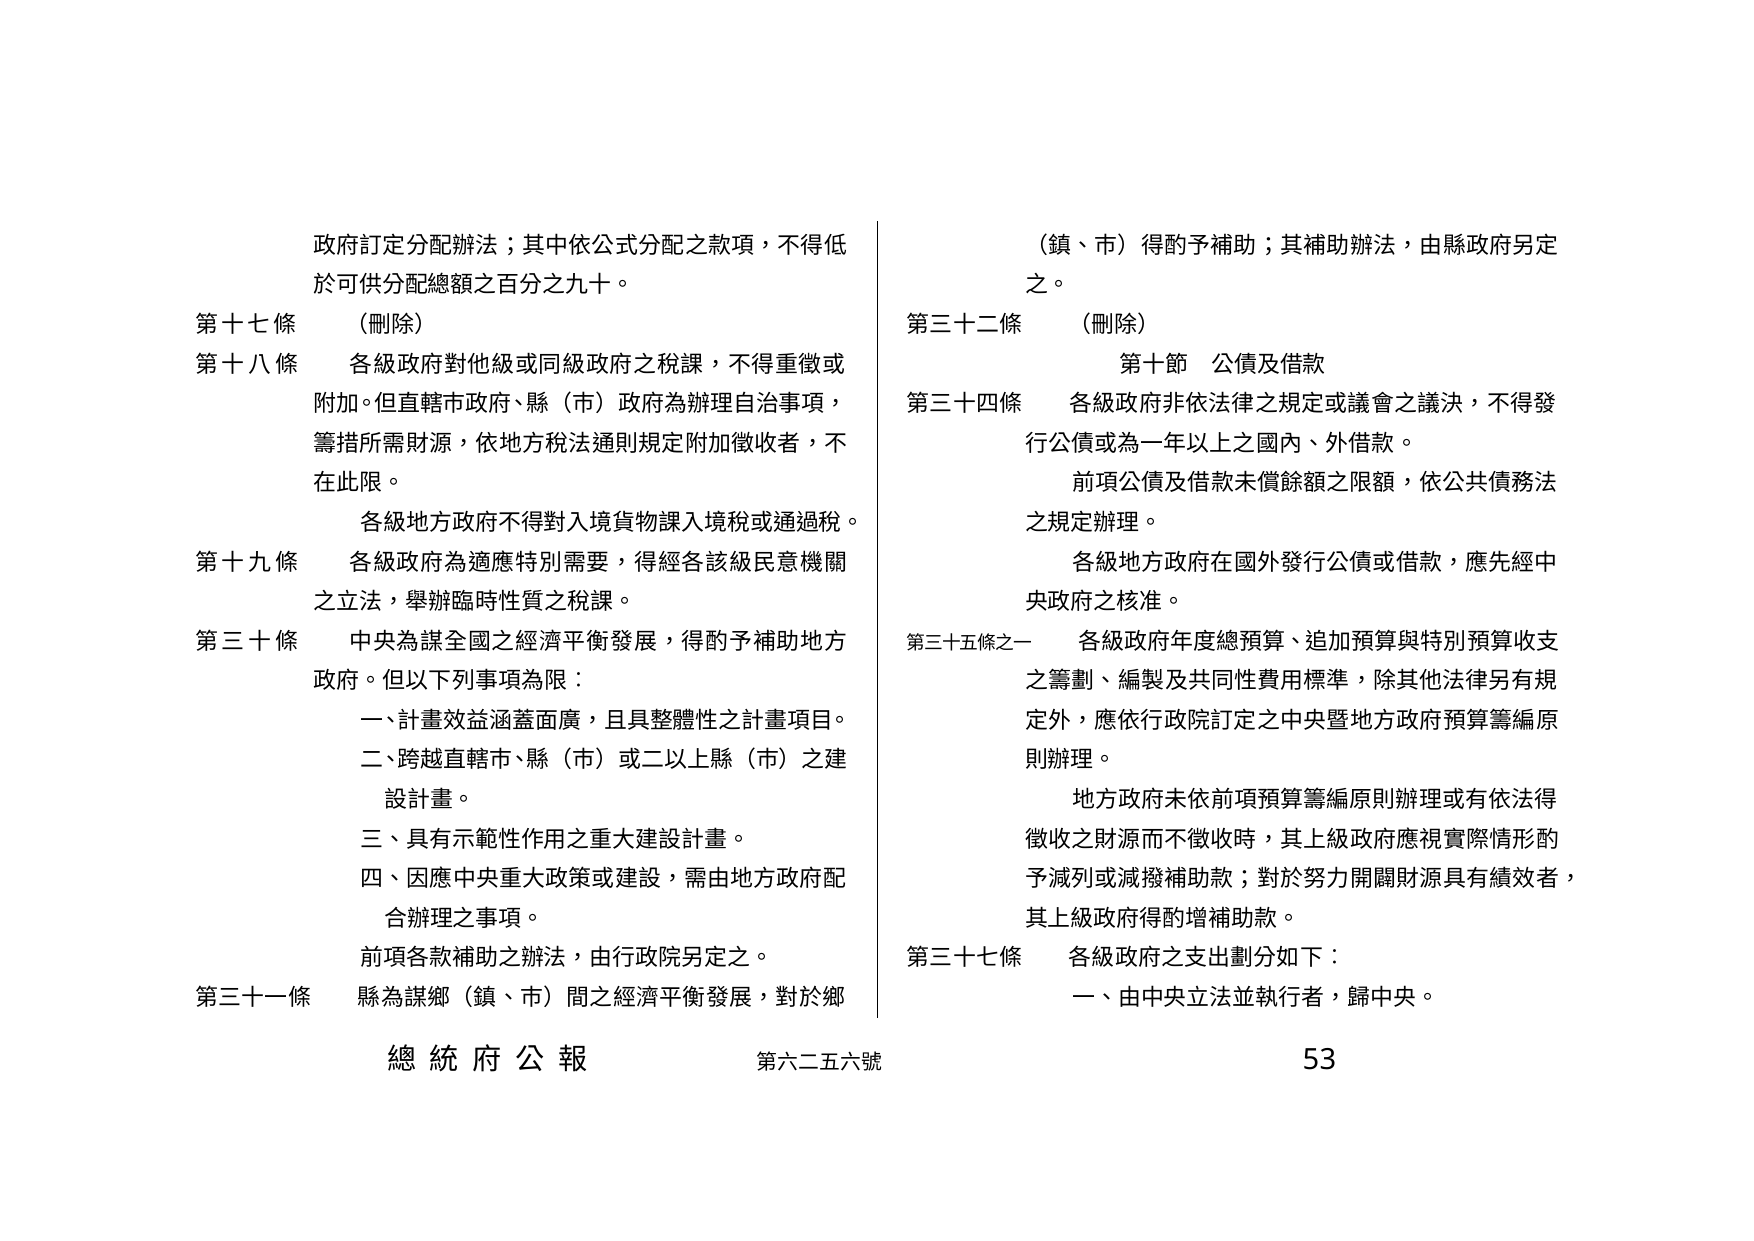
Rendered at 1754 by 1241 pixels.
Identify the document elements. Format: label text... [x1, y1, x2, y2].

text 前項各款補助之辦法，由行政院另定之。 [360, 934, 847, 974]
text 第十七條 （刪除） [195, 301, 847, 340]
text 第三十二條 （刪除） [907, 301, 1559, 340]
text 一、由中央立法並執行者，歸中央。 [1072, 974, 1559, 1013]
text 各級地方政府不得對入境貨物課入境稅或通過稅。 [313, 499, 847, 538]
text 二、跨越直轄巿、縣（巿）或二以上縣（巿）之建設計畫。 [360, 736, 847, 815]
text 第十節 公債及借款 [1072, 340, 1559, 380]
text 第十九條 各級政府為適應特別需要，得經各該級民意機關之立法，舉辦臨時性質之稅課。 [195, 538, 847, 617]
text （鎮、巿）得酌予補助；其補助辦法，由縣政府另定之。 [907, 222, 1559, 301]
text 前項公債及借款未償餘額之限額，依公共債務法之規定辦理。 [1025, 459, 1559, 538]
text 地方政府未依前項預算籌編原則辦理或有依法得徵收之財源而不徵收時，其上級政府應視實際情形酌予減列或減撥補助款；對於努力開闢財源具有績效者，其上級政府得酌增補助款。 [1025, 776, 1559, 934]
text 三、具有示範性作用之重大建設計畫。 [360, 815, 847, 855]
text 第三十條 中央為謀全國之經濟平衡發展，得酌予補助地方政府。但以下列事項為限︰ [195, 617, 847, 697]
text 第三十四條 各級政府非依法律之規定或議會之議決，不得發行公債或為一年以上之國內、外借款。 [907, 380, 1559, 459]
text 各級地方政府在國外發行公債或借款，應先經中央政府之核准。 [1025, 538, 1559, 617]
text 政府訂定分配辦法；其中依公式分配之款項，不得低於可供分配總額之百分之九十。 [313, 222, 847, 301]
text 第十八條 各級政府對他級或同級政府之稅課，不得重徵或附加。但直轄巿政府、縣（巿）政府為辦理自治事項，籌措所需財源，依地方稅法通則規定附加徵收者，不在此限。 [195, 340, 847, 499]
text 一、計畫效益涵蓋面廣，且具整體性之計畫項目。 [360, 697, 847, 736]
text 第三十五條之一 各級政府年度總預算、追加預算與特別預算收支之籌劃、編製及共同性費用標準，除其他法律另有規定外，應依行政院訂定之中央暨地方政府預算籌編原則辦理。 [907, 617, 1559, 776]
text 第三十一條 縣為謀鄉（鎮、巿）間之經濟平衡發展，對於鄉 [195, 974, 847, 1013]
text 四、因應中央重大政策或建設，需由地方政府配合辦理之事項。 [360, 855, 847, 934]
text 第三十七條 各級政府之支出劃分如下︰ [907, 934, 1559, 974]
